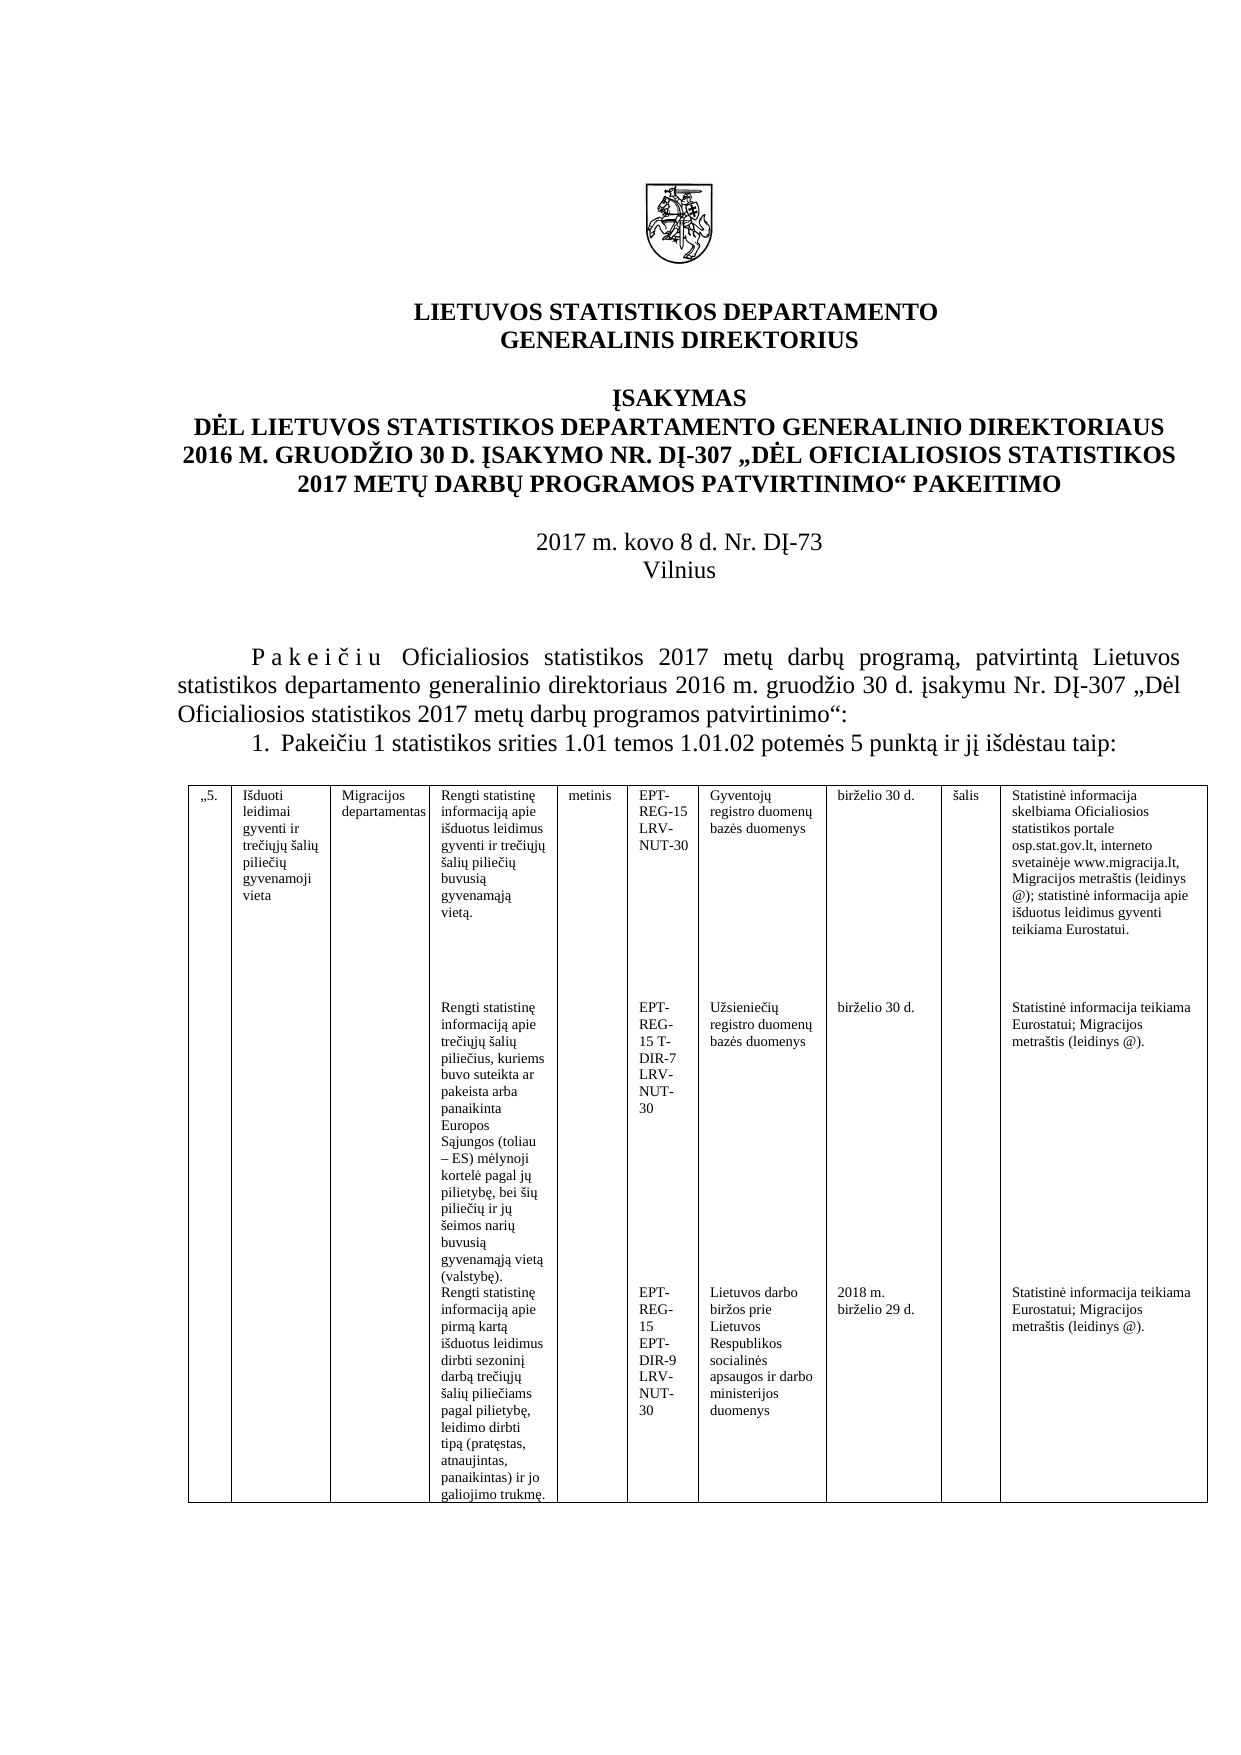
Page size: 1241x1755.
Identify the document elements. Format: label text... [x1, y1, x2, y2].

table_header birželio 30 d. [827, 786, 941, 982]
table_header [160, 785, 188, 982]
table_cell birželio 30 d. [827, 982, 941, 1284]
table_cell EPT-REG-15 EPT-DIR-9 LRV-NUT-30 [628, 1284, 698, 1502]
table_cell [232, 982, 330, 1284]
text LIETUVOS STATISTIKOS DEPARTAMENTO [177, 297, 1181, 325]
table_header Gyventojų registro duomenų bazės duomenys [699, 786, 826, 982]
table_cell Rengti statistinę informaciją apie pirmą kartą išduotus leidimus dirbti sezoninį darbą trečiųjų šalių piliečiams pagal pilietybę, leidimo dirbti tipą (pratęstas, atnaujintas, panaikintas) ir jo galiojimo trukmę. [430, 1284, 557, 1502]
table_cell Užsieniečių registro duomenų bazės duomenys [699, 982, 826, 1284]
table_cell Rengti statistinę informaciją apie trečiųjų šalių piliečius, kuriems buvo suteikta ar pakeista arba panaikinta Europos Sąjungos (toliau – ES) mėlynoji kortelė pagal jų pilietybę, bei šių piliečių ir jų šeimos narių buvusią gyvenamąją vietą (valstybę). [430, 982, 557, 1284]
table_cell [942, 1284, 1000, 1502]
table_cell [558, 982, 627, 1284]
text Pakeičiu Oficialiosios statistikos 2017 metų darbų programą, patvirtintą Lietuvos statistikos departamento generalinio direktoriaus 2016 m. gruodžio 30 d. įsakymu Nr. DĮ-307 „Dėl Oficialiosios statistikos 2017 metų darbų programos patvirtinimo“: [177, 642, 1181, 728]
table_cell Statistinė informacija teikiama Eurostatui; Migracijos metraštis (leidinys @). [1001, 982, 1207, 1284]
table_header šalis [942, 786, 1000, 982]
table_cell [232, 1284, 330, 1502]
text DĖL LIETUVOS STATISTIKOS DEPARTAMENTO GENERALINIO DIREKTORIAUS 2016 M. GRUODŽIO 30 D. ĮSAKYMO NR. DĮ-307 „DĖL OFICIALIOSIOS STATISTIKOS 2017 METŲ DARBŲ PROGRAMOS PATVIRTINIMO“ PAKEITIMO [177, 412, 1181, 498]
text Vilnius [177, 555, 1181, 584]
table_header EPT-REG-15 LRV-NUT-30 [628, 786, 698, 982]
table_cell EPT-REG-15 T-DIR-7 LRV-NUT-30 [628, 982, 698, 1284]
table_cell 2018 m. birželio 29 d. [827, 1284, 941, 1502]
table_cell Statistinė informacija teikiama Eurostatui; Migracijos metraštis (leidinys @). [1001, 1284, 1207, 1502]
table_cell Lietuvos darbo biržos prie Lietuvos Respublikos socialinės apsaugos ir darbo ministerijos duomenys [699, 1284, 826, 1502]
table_header Statistinė informacija skelbiama Oficialiosios statistikos portale osp.stat.gov.lt, interneto svetainėje www.migracija.lt, Migracijos metraštis (leidinys @); statistinė informacija apie išduotus leidimus gyventi teikiama Eurostatui. [1001, 786, 1207, 982]
table_cell [942, 982, 1000, 1284]
table_cell [160, 1284, 188, 1502]
text 1. Pakeičiu 1 statistikos srities 1.01 temos 1.01.02 potemės 5 punktą ir jį išdėstau taip: [177, 728, 1181, 757]
table_cell [189, 982, 231, 1284]
table_header Išduoti leidimai gyventi ir trečiųjų šalių piliečių gyvenamoji vieta [232, 786, 330, 982]
table_header metinis [558, 786, 627, 982]
table_header Migracijos departamentas [331, 786, 429, 982]
table_cell [331, 1284, 429, 1502]
table_cell [558, 1284, 627, 1502]
table_header „5. [189, 786, 231, 982]
table_header Rengti statistinę informaciją apie išduotus leidimus gyventi ir trečiųjų šalių piliečių buvusią gyvenamąją vietą. [430, 786, 557, 982]
table_cell [189, 1284, 231, 1502]
text ĮSAKYMAS [177, 383, 1181, 412]
text 2017 m. kovo 8 d. Nr. DĮ-73 [177, 527, 1181, 555]
table_cell [160, 982, 188, 1284]
text GENERALINIS DIREKTORIUS [177, 325, 1181, 354]
table_cell [331, 982, 429, 1284]
